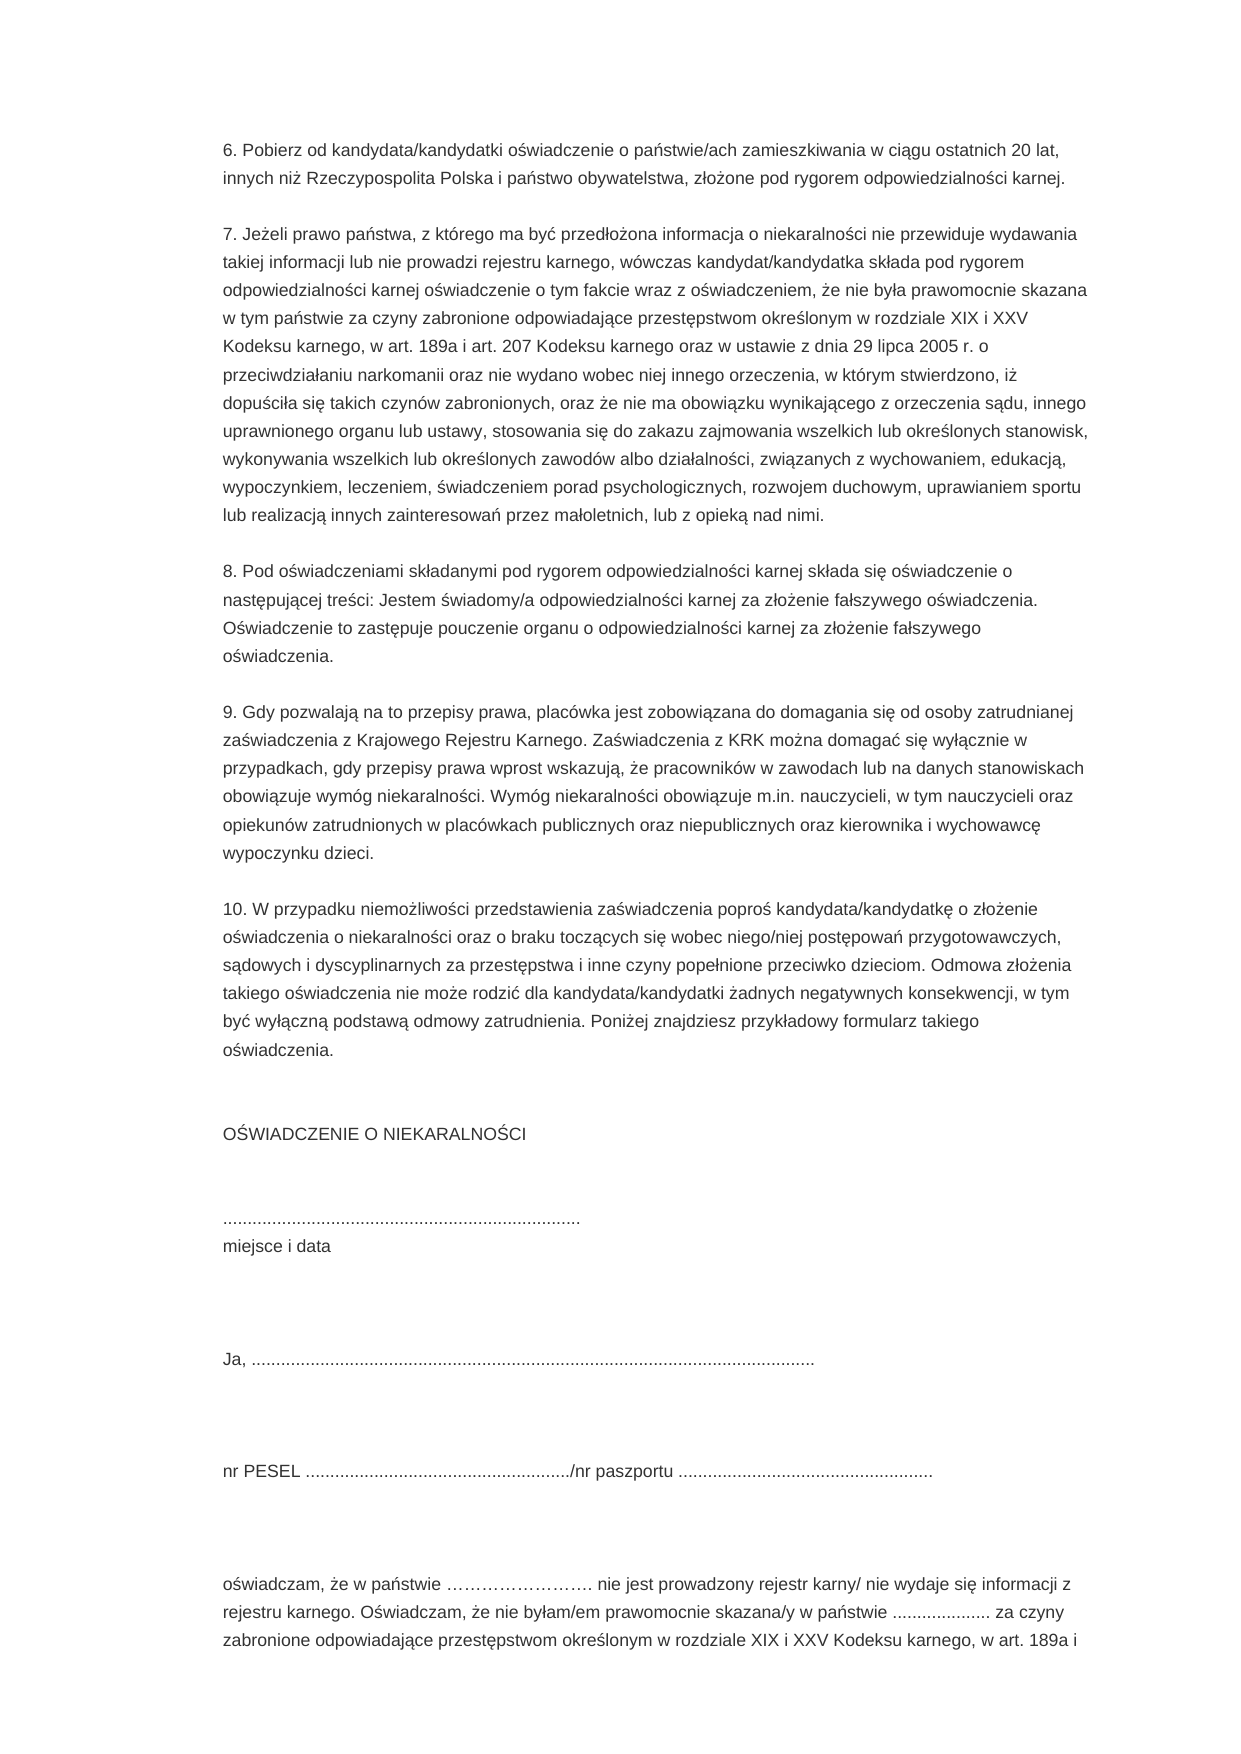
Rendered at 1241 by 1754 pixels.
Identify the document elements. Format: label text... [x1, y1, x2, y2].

text 6. Pobierz od kandydata/kandydatki oświadczenie o państwie/ach zamieszkiwania w ciągu ostatnich 20 lat, innych niż Rzeczypospolita Polska i państwo obywatelstwa, złożone pod rygorem odpowiedzialności karnej. 7. Jeżeli prawo państwa, z którego ma być przedłożona informacja o niekaralności nie przewiduje wydawania takiej informacji lub nie prowadzi rejestru karnego, wówczas kandydat/kandydatka składa pod rygorem odpowiedzialności karnej oświadczenie o tym fakcie wraz z oświadczeniem, że nie była prawomocnie skazana w tym państwie za czyny zabronione odpowiadające przestępstwom określonym w rozdziale XIX i XXV Kodeksu karnego, w art. 189a i art. 207 Kodeksu karnego oraz w ustawie z dnia 29 lipca 2005 r. o przeciwdziałaniu narkomanii oraz nie wydano wobec niej innego orzeczenia, w którym stwierdzono, iż dopuściła się takich czynów zabronionych, oraz że nie ma obowiązku wynikającego z orzeczenia sądu, innego uprawnionego organu lub ustawy, stosowania się do zakazu zajmowania wszelkich lub określonych stanowisk, wykonywania wszelkich lub określonych zawodów albo działalności, związanych z wychowaniem, edukacją, wypoczynkiem, leczeniem, świadczeniem porad psychologicznych, rozwojem duchowym, uprawianiem sportu lub realizacją innych zainteresowań przez małoletnich, lub z opieką nad nimi. 8. Pod oświadczeniami składanymi pod rygorem odpowiedzialności karnej składa się oświadczenie o następującej treści: Jestem świadomy/a odpowiedzialności karnej za złożenie fałszywego oświadczenia. Oświadczenie to zastępuje pouczenie organu o odpowiedzialności karnej za złożenie fałszywego oświadczenia. 9. Gdy pozwalają na to przepisy prawa, placówka jest zobowiązana do domagania się od osoby zatrudnianej zaświadczenia z Krajowego Rejestru Karnego. Zaświadczenia z KRK można domagać się wyłącznie w przypadkach, gdy przepisy prawa wprost wskazują, że pracowników w zawodach lub na danych stanowiskach obowiązuje wymóg niekaralności. Wymóg niekaralności obowiązuje m.in. nauczycieli, w tym nauczycieli oraz opiekunów zatrudnionych w placówkach publicznych oraz niepublicznych oraz kierownika i wychowawcę wypoczynku dzieci. 10. W przypadku niemożliwości przedstawienia zaświadczenia poproś kandydata/kandydatkę o złożenie oświadczenia o niekaralności oraz o braku toczących się wobec niego/niej postępowań przygotowawczych, sądowych i dyscyplinarnych za przestępstwa i inne czyny popełnione przeciwko dzieciom. Odmowa złożenia takiego oświadczenia nie może rodzić dla kandydata/kandydatki żadnych negatywnych konsekwencji, w tym być wyłączną podstawą odmowy zatrudnienia. Poniżej znajdziesz przykładowy formularz takiego oświadczenia. OŚWIADCZENIE O NIEKARALNOŚCI ......................................................................... miejsce i data Ja, ................................................................................................................... nr PESEL ....................................................../nr paszportu .................................................... oświadczam, że w państwie ……………………. nie jest prowadzony rejestr karny/ nie wydaje się informacji z rejestru karnego. Oświadczam, że nie byłam/em prawomocnie skazana/y w państwie .................... za czyny zabronione odpowiadające przestępstwom określonym w rozdziale XIX i XXV Kodeksu karnego, w art. 189a i [185, 103, 1093, 1650]
